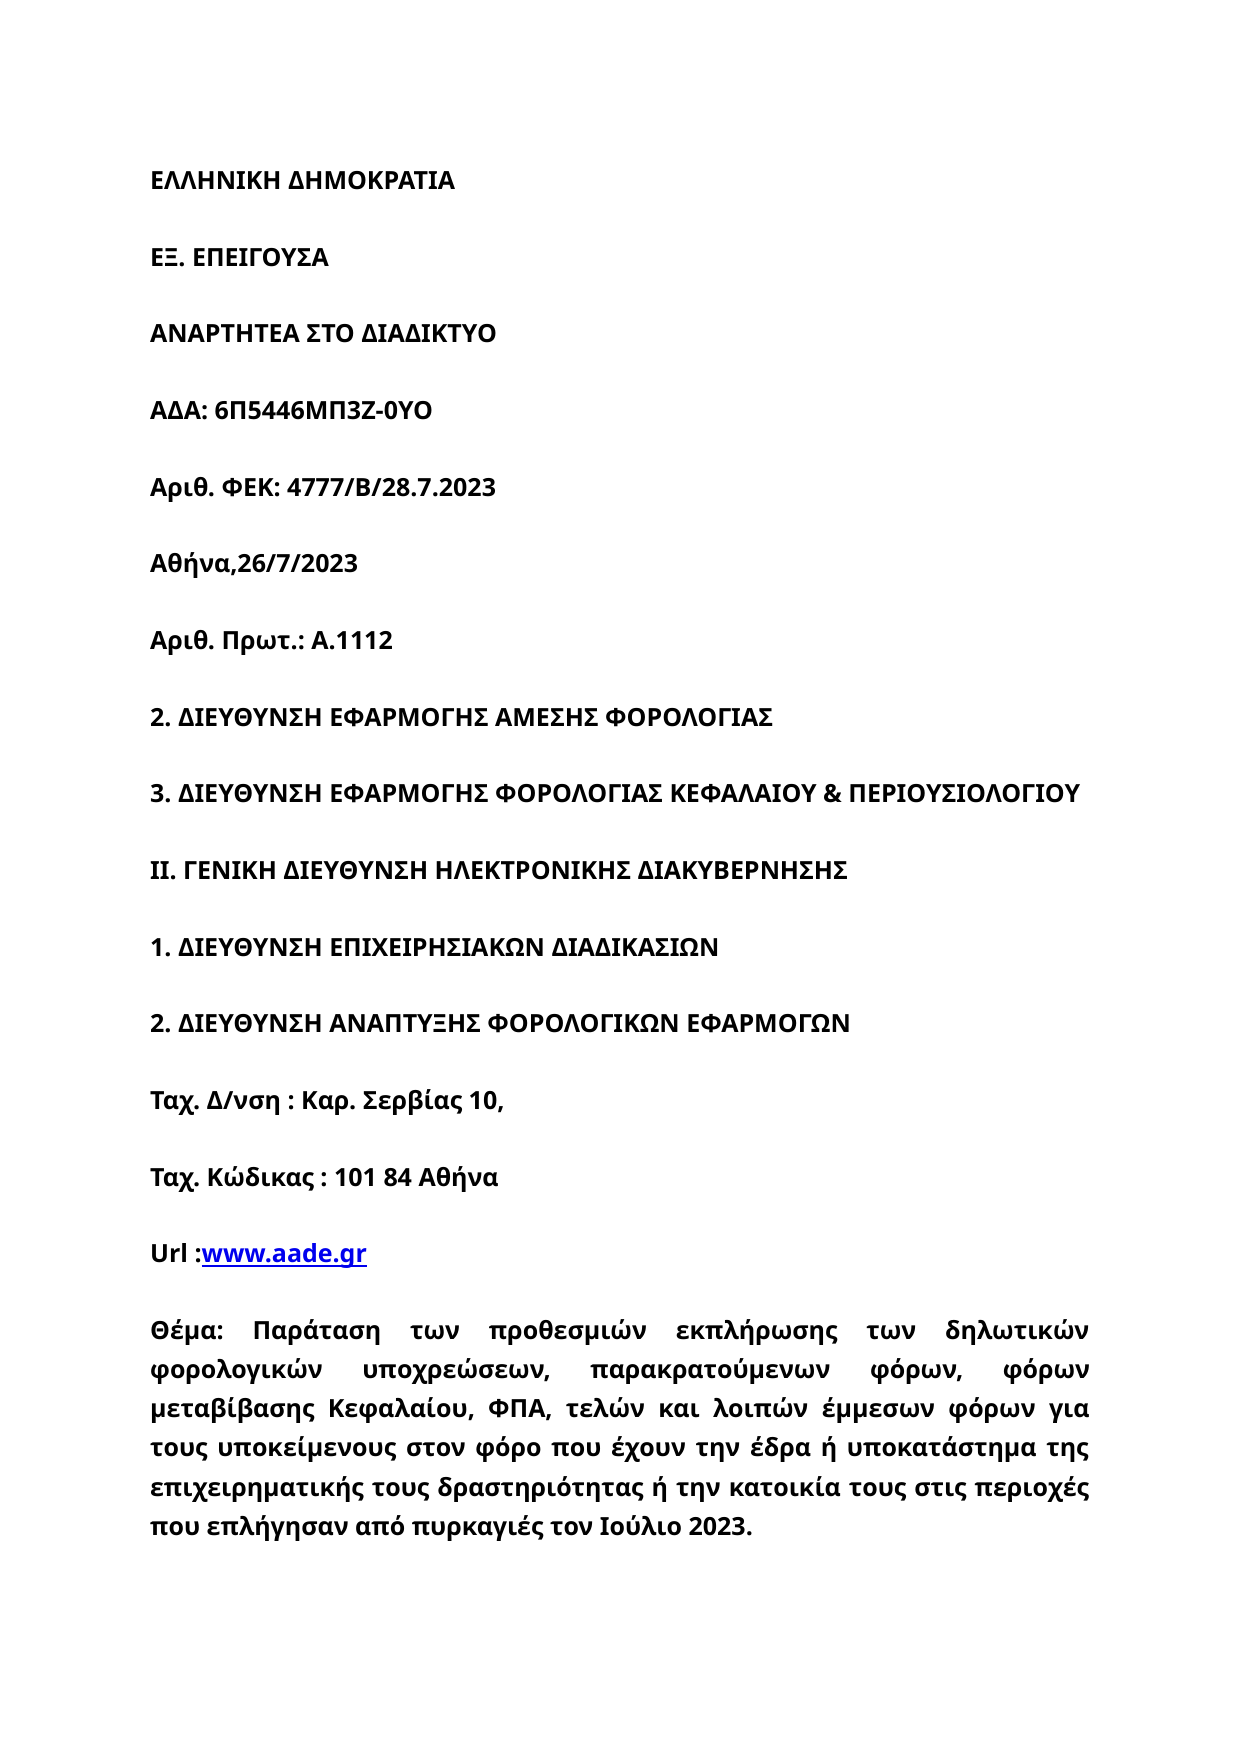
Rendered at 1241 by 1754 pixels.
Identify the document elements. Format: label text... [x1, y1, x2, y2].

title 2. ΔΙΕΥΘΥΝΣΗ ΑΝΑΠΤΥΞΗΣ ΦΟΡΟΛΟΓΙΚΩΝ ΕΦΑΡΜΟΓΩΝ [150, 1006, 1090, 1040]
title 1. ΔΙΕΥΘΥΝΣΗ ΕΠΙΧΕΙΡΗΣΙΑΚΩΝ ΔΙΑΔΙΚΑΣΙΩΝ [150, 929, 1090, 963]
title Ταχ. Δ/νση : Καρ. Σερβίας 10, [150, 1082, 1090, 1117]
title Αθήνα,26/7/2023 [150, 546, 1090, 580]
title ΕΛΛΗΝΙΚΗ ΔΗΜΟΚΡΑΤΙΑ [150, 162, 1090, 197]
title Ταχ. Κώδικας : 101 84 Αθήνα [150, 1159, 1090, 1193]
title ΑΝΑΡΤΗΤΕΑ ΣΤΟ ΔΙΑΔΙΚΤΥΟ [150, 316, 1090, 350]
title Αριθ. Πρωτ.: Α.1112 [150, 622, 1090, 657]
title ΑΔΑ: 6Π5446ΜΠ3Ζ-0ΥΟ [150, 392, 1090, 427]
title 2. ΔΙΕΥΘΥΝΣΗ ΕΦΑΡΜΟΓΗΣ ΑΜΕΣΗΣ ΦΟΡΟΛΟΓΙΑΣ [150, 699, 1090, 733]
title ΕΞ. ΕΠΕΙΓΟΥΣΑ [150, 239, 1090, 273]
title Αριθ. ΦΕΚ: 4777/B/28.7.2023 [150, 469, 1090, 503]
title ΙΙ. ΓΕΝΙΚΗ ΔΙΕΥΘΥΝΣΗ ΗΛΕΚΤΡΟΝΙΚΗΣ ΔΙΑΚΥΒΕΡΝΗΣΗΣ [150, 852, 1090, 887]
title Url :www.aade.gr [150, 1236, 1090, 1270]
title 3. ΔΙΕΥΘΥΝΣΗ ΕΦΑΡΜΟΓΗΣ ΦΟΡΟΛΟΓΙΑΣ ΚΕΦΑΛΑΙΟΥ & ΠΕΡΙΟΥΣΙΟΛΟΓΙΟΥ [150, 776, 1090, 810]
title Θέμα: Παράταση των προθεσμιών εκπλήρωσης των δηλωτικών φορολογικών υποχρεώσεων, παρακρατούμενων φόρων, φόρων μεταβίβασης Κεφαλαίου, ΦΠΑ, τελών και λοιπών έμμεσων φόρων για τους υποκείμενους στον φόρο που έχουν την έδρα ή υποκατάστημα της επιχειρηματικής τους δραστηριότητας ή την κατοικία τους στις περιοχές που επλήγησαν από πυρκαγιές τον Ιούλιο 2023. [150, 1312, 1090, 1542]
